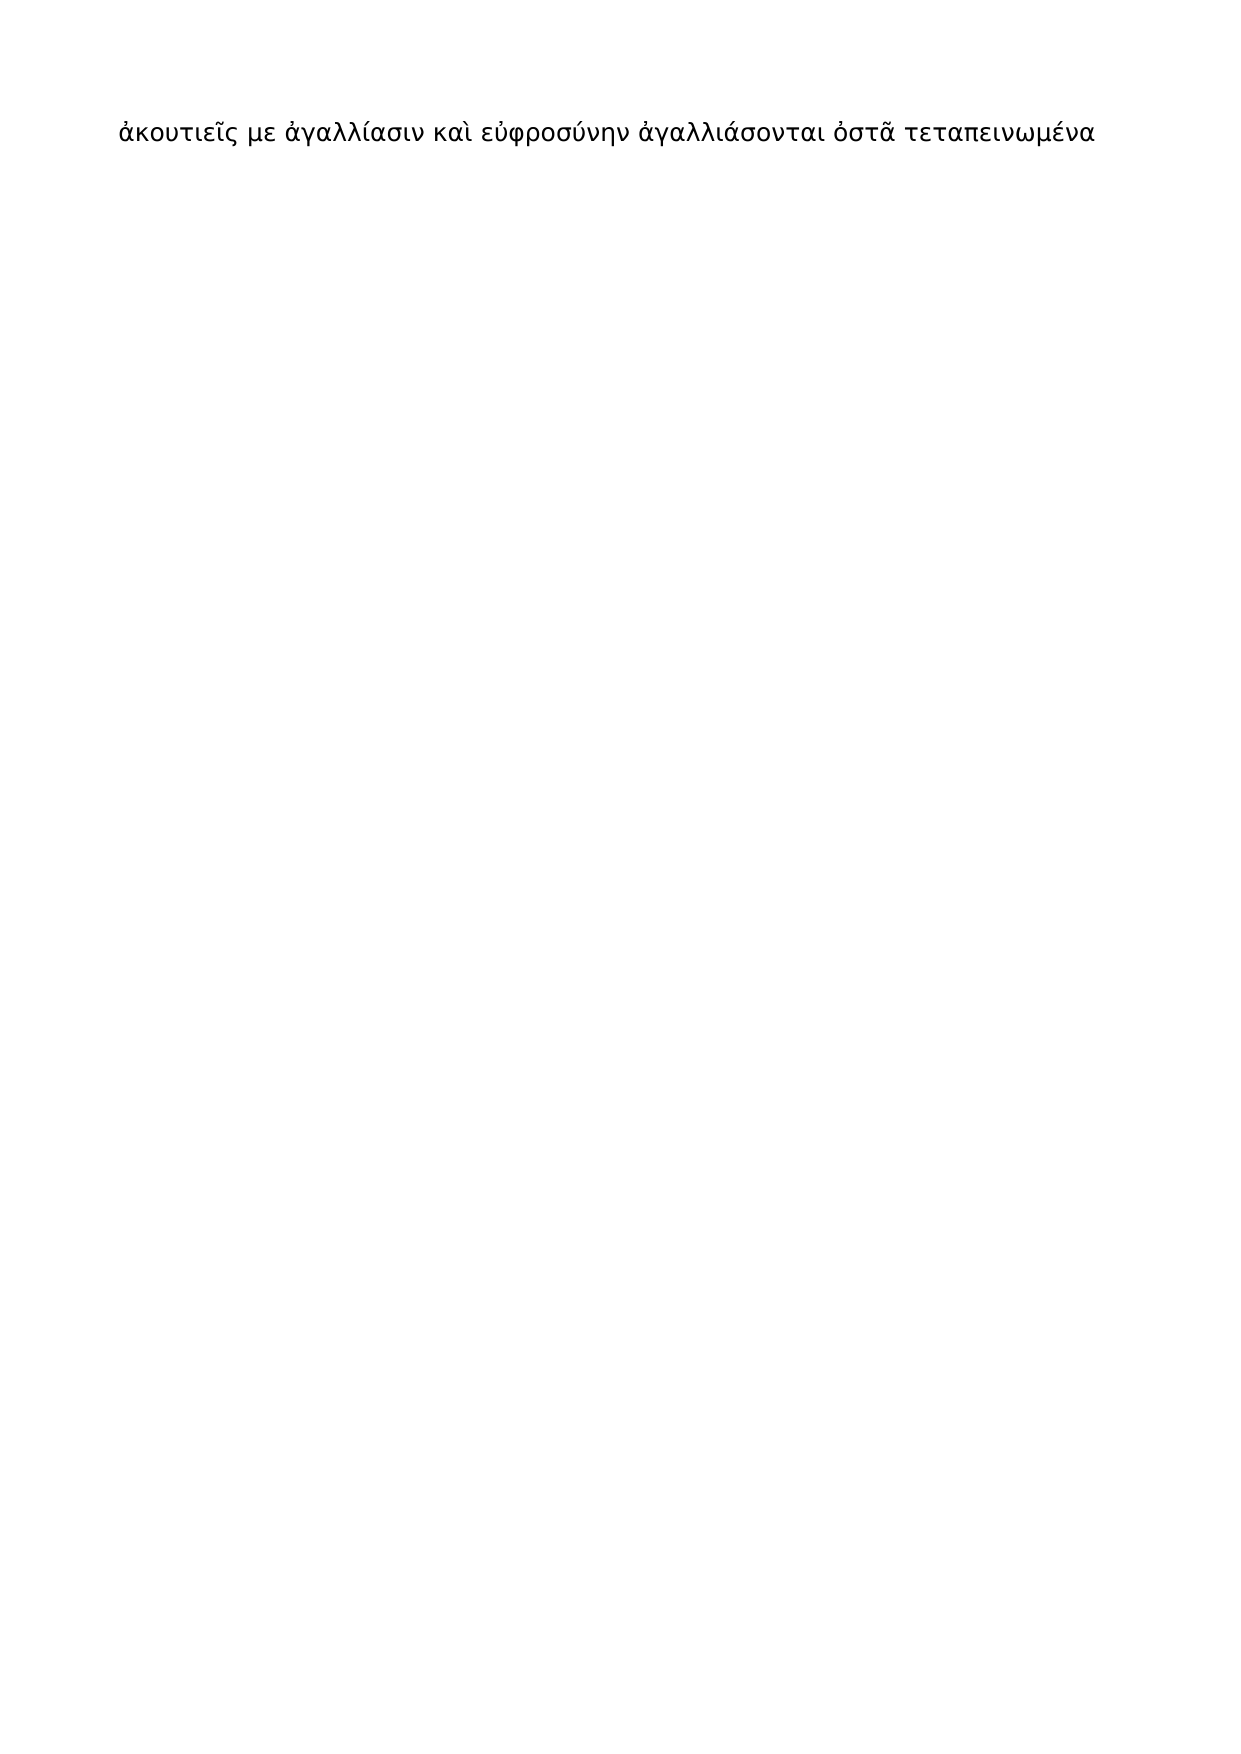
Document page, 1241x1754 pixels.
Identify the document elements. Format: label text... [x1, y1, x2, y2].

text ἀκουτιεῖς με ἀγαλλίασιν καὶ εὐφροσύνην ἀγαλλιάσονται ὀστᾶ τεταπεινωμένα [118, 118, 1122, 147]
